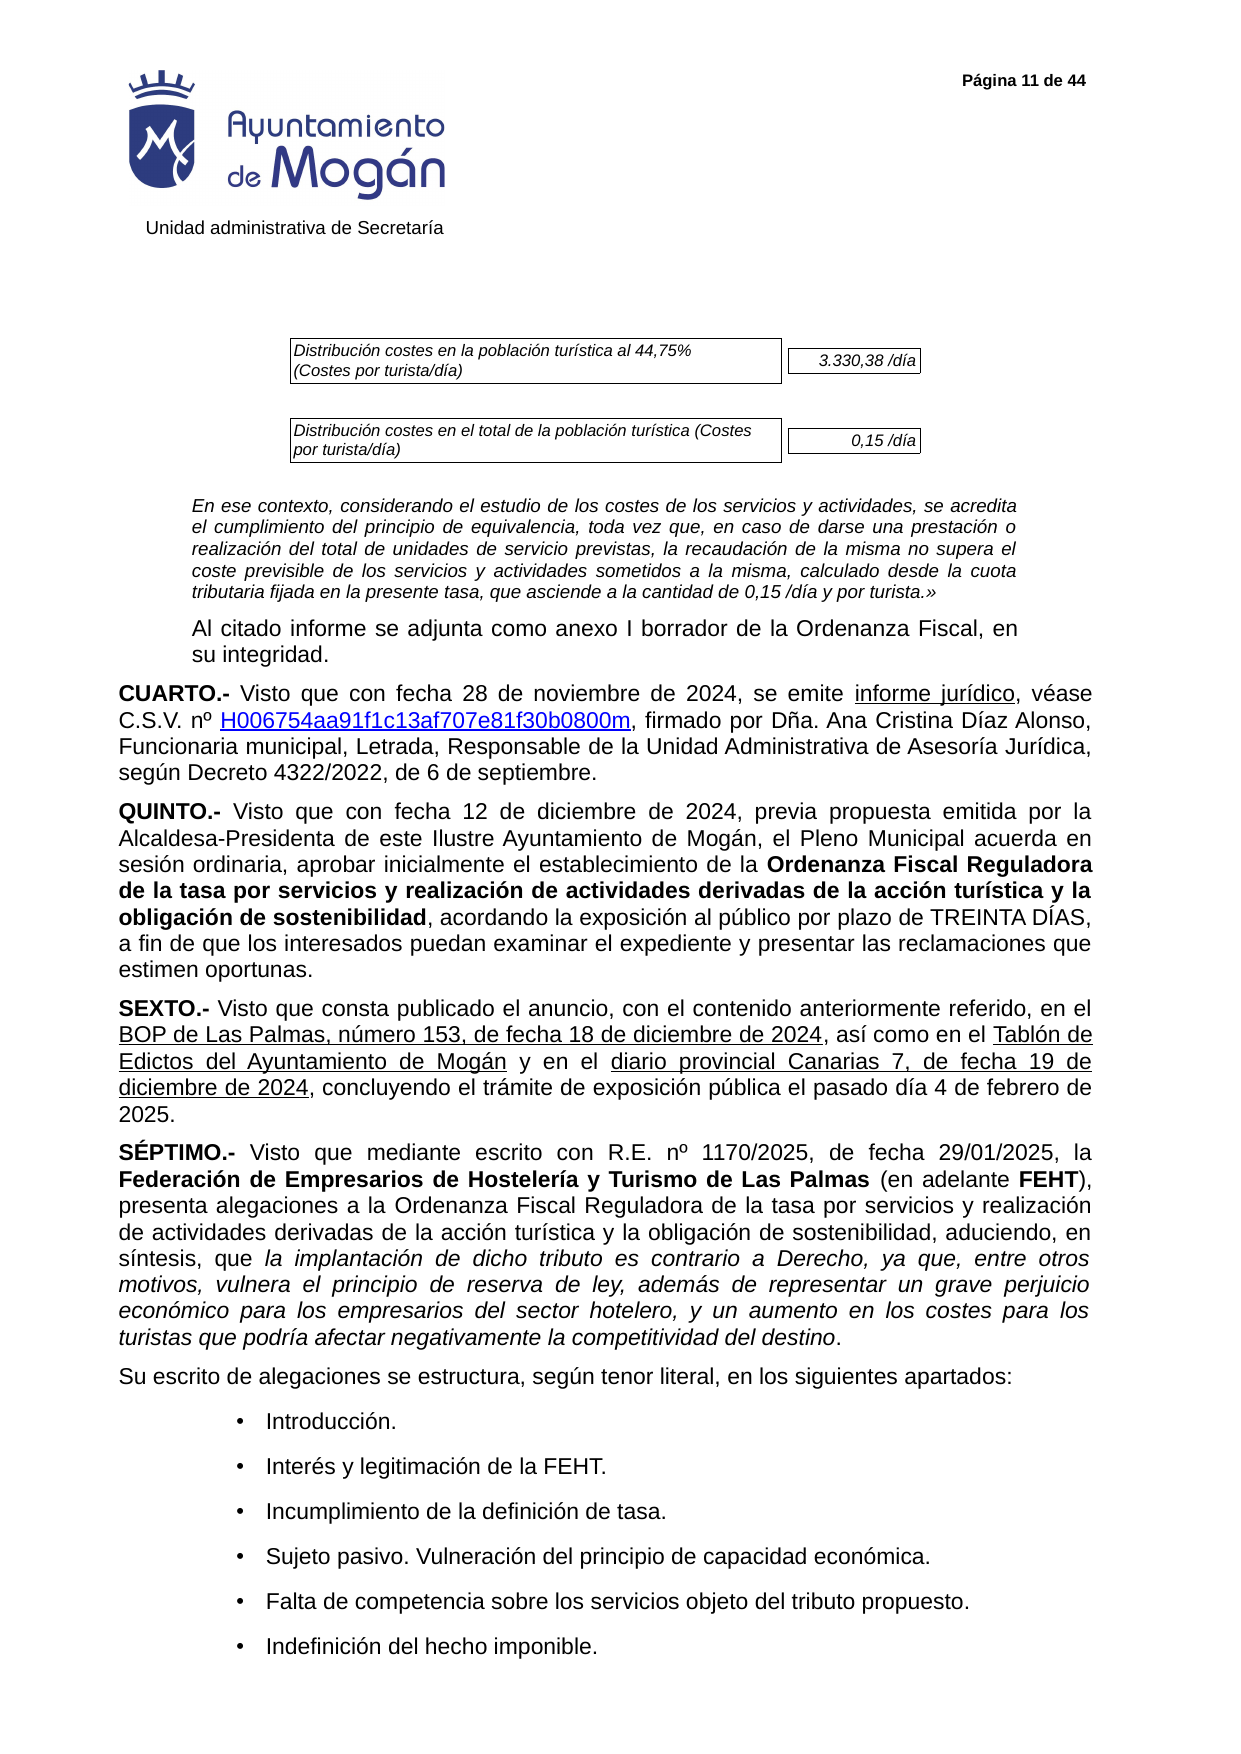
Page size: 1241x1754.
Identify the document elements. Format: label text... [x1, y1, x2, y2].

list Indefinición del hecho imponible. [236, 1633, 1092, 1660]
table_cell Distribución costes en el total de la población turística (Costes por turista/día) [288, 415, 784, 495]
picture [128, 70, 445, 206]
table_cell 0,15 /día [785, 415, 923, 495]
list Interés y legitimación de la FEHT. [236, 1453, 1092, 1479]
text Al citado informe se adjunta como anexo I borrador de la Ordenanza Fiscal, en su integridad. [192, 615, 1019, 668]
table_cell 3.330,38 /día [785, 335, 923, 415]
text CUARTO.- Visto que con fecha 28 de noviembre de 2024, se emite informe jurídico, véase C.S.V. nº H006754aa91f1c13af707e81f30b0800m, firmado por Dña. Ana Cristina Díaz Alonso, Funcionaria municipal, Letrada, Responsable de la Unidad Administrativa de Asesoría Jurídica, según Decreto 4322/2022, de 6 de septiembre. [118, 680, 1092, 786]
table_cell Distribución costes en la población turística al 44,75% (Costes por turista/día) [288, 335, 784, 415]
list Incumplimiento de la definición de tasa. [236, 1498, 1092, 1524]
text SÉPTIMO.- Visto que mediante escrito con R.E. nº 1170/2025, de fecha 29/01/2025, la Federación de Empresarios de Hostelería y Turismo de Las Palmas (en adelante FEHT), presenta alegaciones a la Ordenanza Fiscal Reguladora de la tasa por servicios y realización de actividades derivadas de la acción turística y la obligación de sostenibilidad, aduciendo, en síntesis, que la implantación de dicho tributo es contrario a Derecho, ya que, entre otros motivos, vulnera el principio de reserva de ley, además de representar un grave perjuicio económico para los empresarios del sector hotelero, y un aumento en los costes para los turistas que podría afectar negativamente la competitividad del destino. [118, 1139, 1092, 1350]
text En ese contexto, considerando el estudio de los costes de los servicios y actividades, se acredita el cumplimiento del principio de equivalencia, toda vez que, en caso de darse una prestación o realización del total de unidades de servicio previstas, la recaudación de la misma no supera el coste previsible de los servicios y actividades sometidos a la misma, calculado desde la cuota tributaria fijada en la presente tasa, que asciende a la cantidad de 0,15 /día y por turista.» [192, 495, 1019, 602]
list Falta de competencia sobre los servicios objeto del tributo propuesto. [236, 1588, 1092, 1614]
text Su escrito de alegaciones se estructura, según tenor literal, en los siguientes apartados: [118, 1363, 1092, 1389]
text QUINTO.- Visto que con fecha 12 de diciembre de 2024, previa propuesta emitida por la Alcaldesa-Presidenta de este Ilustre Ayuntamiento de Mogán, el Pleno Municipal acuerda en sesión ordinaria, aprobar inicialmente el establecimiento de la Ordenanza Fiscal Reguladora de la tasa por servicios y realización de actividades derivadas de la acción turística y la obligación de sostenibilidad, acordando la exposición al público por plazo de TREINTA DÍAS, a fin de que los interesados puedan examinar el expediente y presentar las reclamaciones que estimen oportunas. [118, 798, 1092, 983]
list Sujeto pasivo. Vulneración del principio de capacidad económica. [236, 1543, 1092, 1569]
list Introducción. [236, 1408, 1092, 1434]
text SEXTO.- Visto que consta publicado el anuncio, con el contenido anteriormente referido, en el BOP de Las Palmas, número 153, de fecha 18 de diciembre de 2024, así como en el Tablón de Edictos del Ayuntamiento de Mogán y en el diario provincial Canarias 7, de fecha 19 de diciembre de 2024, concluyendo el trámite de exposición pública el pasado día 4 de febrero de 2025. [118, 995, 1092, 1127]
